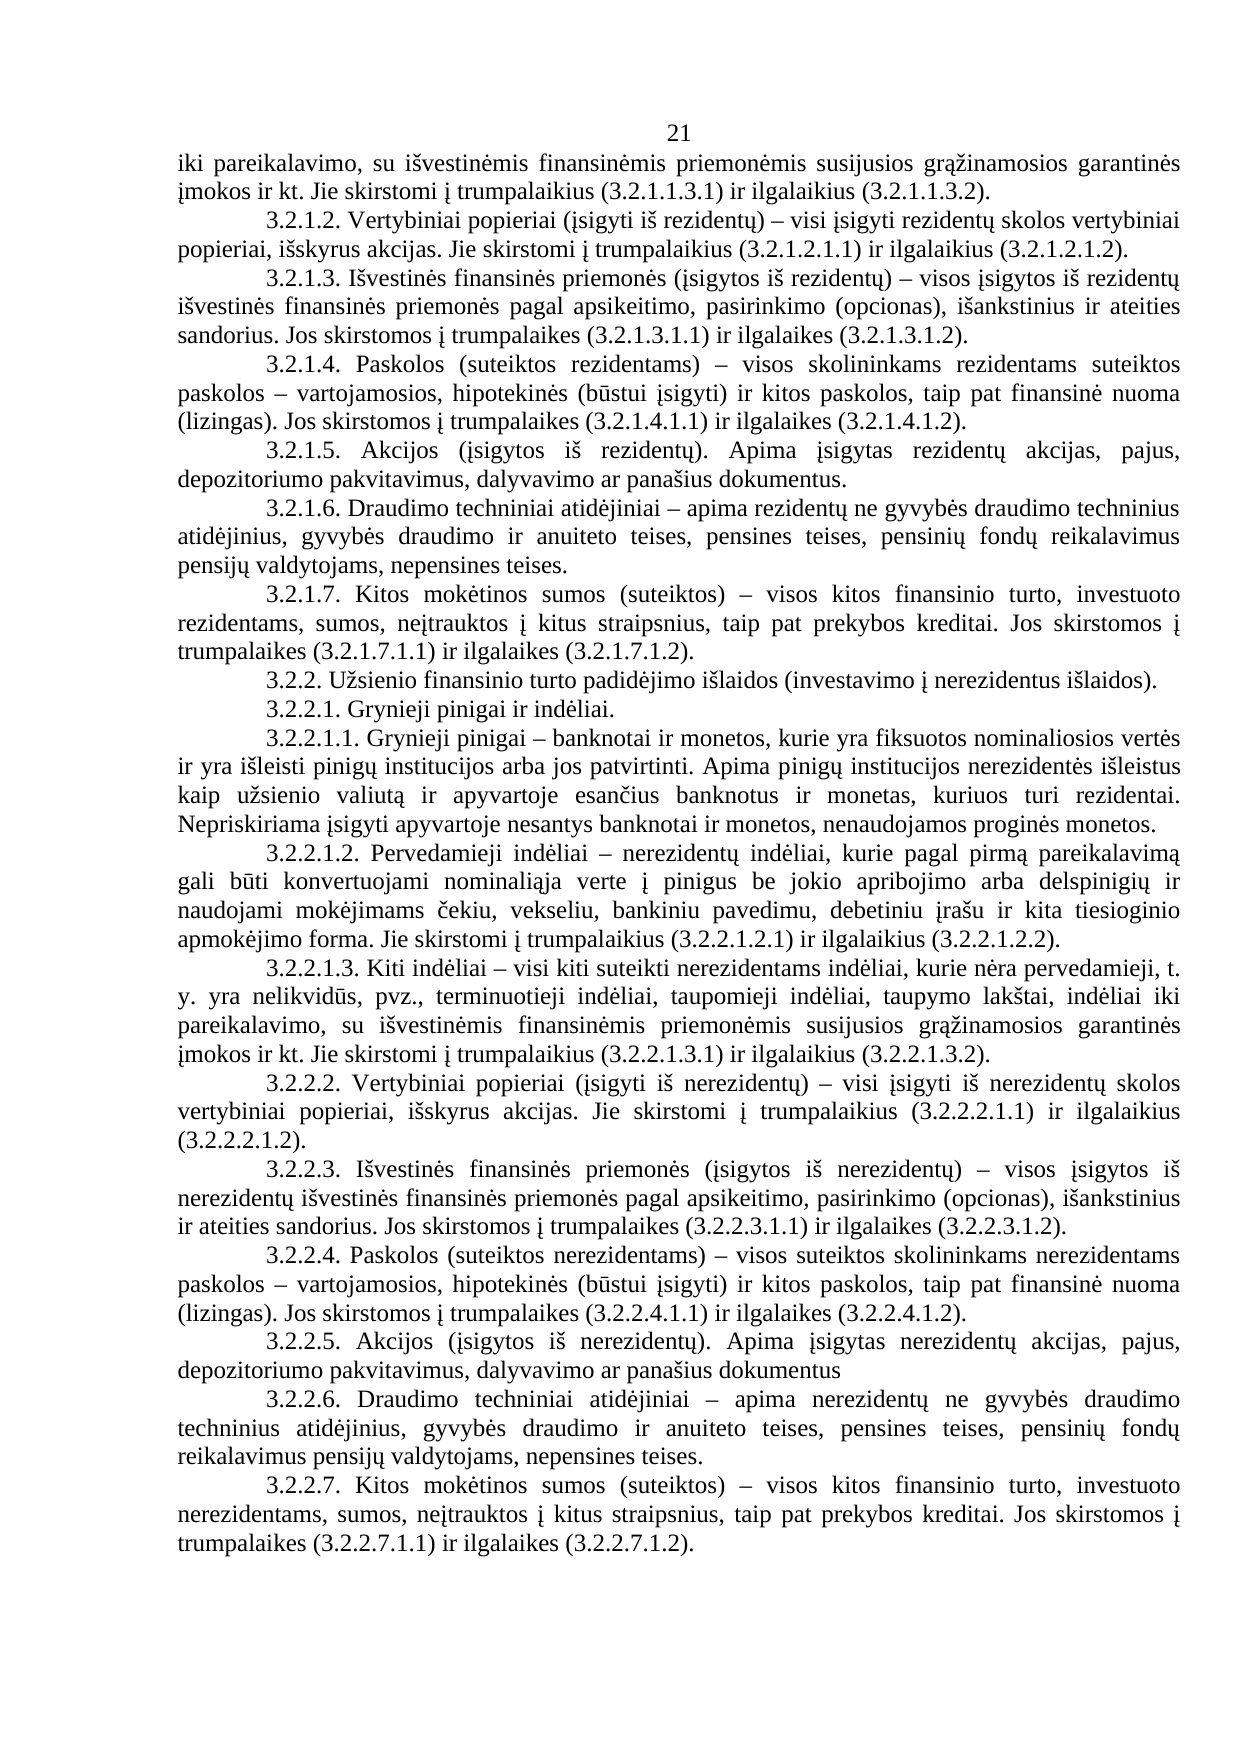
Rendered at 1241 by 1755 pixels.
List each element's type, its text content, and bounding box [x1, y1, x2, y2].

text 3.2.2.1.3. Kiti indėliai – visi kiti suteikti nerezidentams indėliai, kurie nėra pervedamieji, t. y. yra nelikvidūs, pvz., terminuotieji indėliai, taupomieji indėliai, taupymo lakštai, indėliai iki pareikalavimo, su išvestinėmis finansinėmis priemonėmis susijusios grąžinamosios garantinės įmokos ir kt. Jie skirstomi į trumpalaikius (3.2.2.1.3.1) ir ilgalaikius (3.2.2.1.3.2). [177, 953, 1181, 1068]
text 3.2.2.1. Grynieji pinigai ir indėliai. [177, 694, 1181, 723]
text 3.2.2.1.2. Pervedamieji indėliai – nerezidentų indėliai, kurie pagal pirmą pareikalavimą gali būti konvertuojami nominaliąja verte į pinigus be jokio apribojimo arba delspinigių ir naudojami mokėjimams čekiu, vekseliu, bankiniu pavedimu, debetiniu įrašu ir kita tiesioginio apmokėjimo forma. Jie skirstomi į trumpalaikius (3.2.2.1.2.1) ir ilgalaikius (3.2.2.1.2.2). [177, 838, 1181, 953]
text 3.2.1.7. Kitos mokėtinos sumos (suteiktos) – visos kitos finansinio turto, investuoto rezidentams, sumos, neįtrauktos į kitus straipsnius, taip pat prekybos kreditai. Jos skirstomos į trumpalaikes (3.2.1.7.1.1) ir ilgalaikes (3.2.1.7.1.2). [177, 579, 1181, 665]
text 3.2.2.2. Vertybiniai popieriai (įsigyti iš nerezidentų) – visi įsigyti iš nerezidentų skolos vertybiniai popieriai, išskyrus akcijas. Jie skirstomi į trumpalaikius (3.2.2.2.1.1) ir ilgalaikius (3.2.2.2.1.2). [177, 1068, 1181, 1154]
text 3.2.2.7. Kitos mokėtinos sumos (suteiktos) – visos kitos finansinio turto, investuoto nerezidentams, sumos, neįtrauktos į kitus straipsnius, taip pat prekybos kreditai. Jos skirstomos į trumpalaikes (3.2.2.7.1.1) ir ilgalaikes (3.2.2.7.1.2). [177, 1470, 1181, 1556]
text 3.2.1.2. Vertybiniai popieriai (įsigyti iš rezidentų) – visi įsigyti rezidentų skolos vertybiniai popieriai, išskyrus akcijas. Jie skirstomi į trumpalaikius (3.2.1.2.1.1) ir ilgalaikius (3.2.1.2.1.2). [177, 205, 1181, 263]
text iki pareikalavimo, su išvestinėmis finansinėmis priemonėmis susijusios grąžinamosios garantinės įmokos ir kt. Jie skirstomi į trumpalaikius (3.2.1.1.3.1) ir ilgalaikius (3.2.1.1.3.2). [177, 148, 1181, 205]
text 3.2.2. Užsienio finansinio turto padidėjimo išlaidos (investavimo į nerezidentus išlaidos). [177, 665, 1181, 694]
text 3.2.1.6. Draudimo techniniai atidėjiniai – apima rezidentų ne gyvybės draudimo techninius atidėjinius, gyvybės draudimo ir anuiteto teises, pensines teises, pensinių fondų reikalavimus pensijų valdytojams, nepensines teises. [177, 493, 1181, 579]
text 3.2.2.5. Akcijos (įsigytos iš nerezidentų). Apima įsigytas nerezidentų akcijas, pajus, depozitoriumo pakvitavimus, dalyvavimo ar panašius dokumentus [177, 1326, 1181, 1384]
text 3.2.1.4. Paskolos (suteiktos rezidentams) – visos skolininkams rezidentams suteiktos paskolos – vartojamosios, hipotekinės (būstui įsigyti) ir kitos paskolos, taip pat finansinė nuoma (lizingas). Jos skirstomos į trumpalaikes (3.2.1.4.1.1) ir ilgalaikes (3.2.1.4.1.2). [177, 349, 1181, 435]
text 3.2.2.6. Draudimo techniniai atidėjiniai – apima nerezidentų ne gyvybės draudimo techninius atidėjinius, gyvybės draudimo ir anuiteto teises, pensines teises, pensinių fondų reikalavimus pensijų valdytojams, nepensines teises. [177, 1384, 1181, 1470]
text 3.2.1.5. Akcijos (įsigytos iš rezidentų). Apima įsigytas rezidentų akcijas, pajus, depozitoriumo pakvitavimus, dalyvavimo ar panašius dokumentus. [177, 435, 1181, 493]
text 3.2.2.3. Išvestinės finansinės priemonės (įsigytos iš nerezidentų) – visos įsigytos iš nerezidentų išvestinės finansinės priemonės pagal apsikeitimo, pasirinkimo (opcionas), išankstinius ir ateities sandorius. Jos skirstomos į trumpalaikes (3.2.2.3.1.1) ir ilgalaikes (3.2.2.3.1.2). [177, 1154, 1181, 1240]
text 3.2.2.1.1. Grynieji pinigai – banknotai ir monetos, kurie yra fiksuotos nominaliosios vertės ir yra išleisti pinigų institucijos arba jos patvirtinti. Apima pinigų institucijos nerezidentės išleistus kaip užsienio valiutą ir apyvartoje esančius banknotus ir monetas, kuriuos turi rezidentai. Nepriskiriama įsigyti apyvartoje nesantys banknotai ir monetos, nenaudojamos proginės monetos. [177, 723, 1181, 838]
text 3.2.2.4. Paskolos (suteiktos nerezidentams) – visos suteiktos skolininkams nerezidentams paskolos – vartojamosios, hipotekinės (būstui įsigyti) ir kitos paskolos, taip pat finansinė nuoma (lizingas). Jos skirstomos į trumpalaikes (3.2.2.4.1.1) ir ilgalaikes (3.2.2.4.1.2). [177, 1240, 1181, 1326]
text 3.2.1.3. Išvestinės finansinės priemonės (įsigytos iš rezidentų) – visos įsigytos iš rezidentų išvestinės finansinės priemonės pagal apsikeitimo, pasirinkimo (opcionas), išankstinius ir ateities sandorius. Jos skirstomos į trumpalaikes (3.2.1.3.1.1) ir ilgalaikes (3.2.1.3.1.2). [177, 263, 1181, 349]
